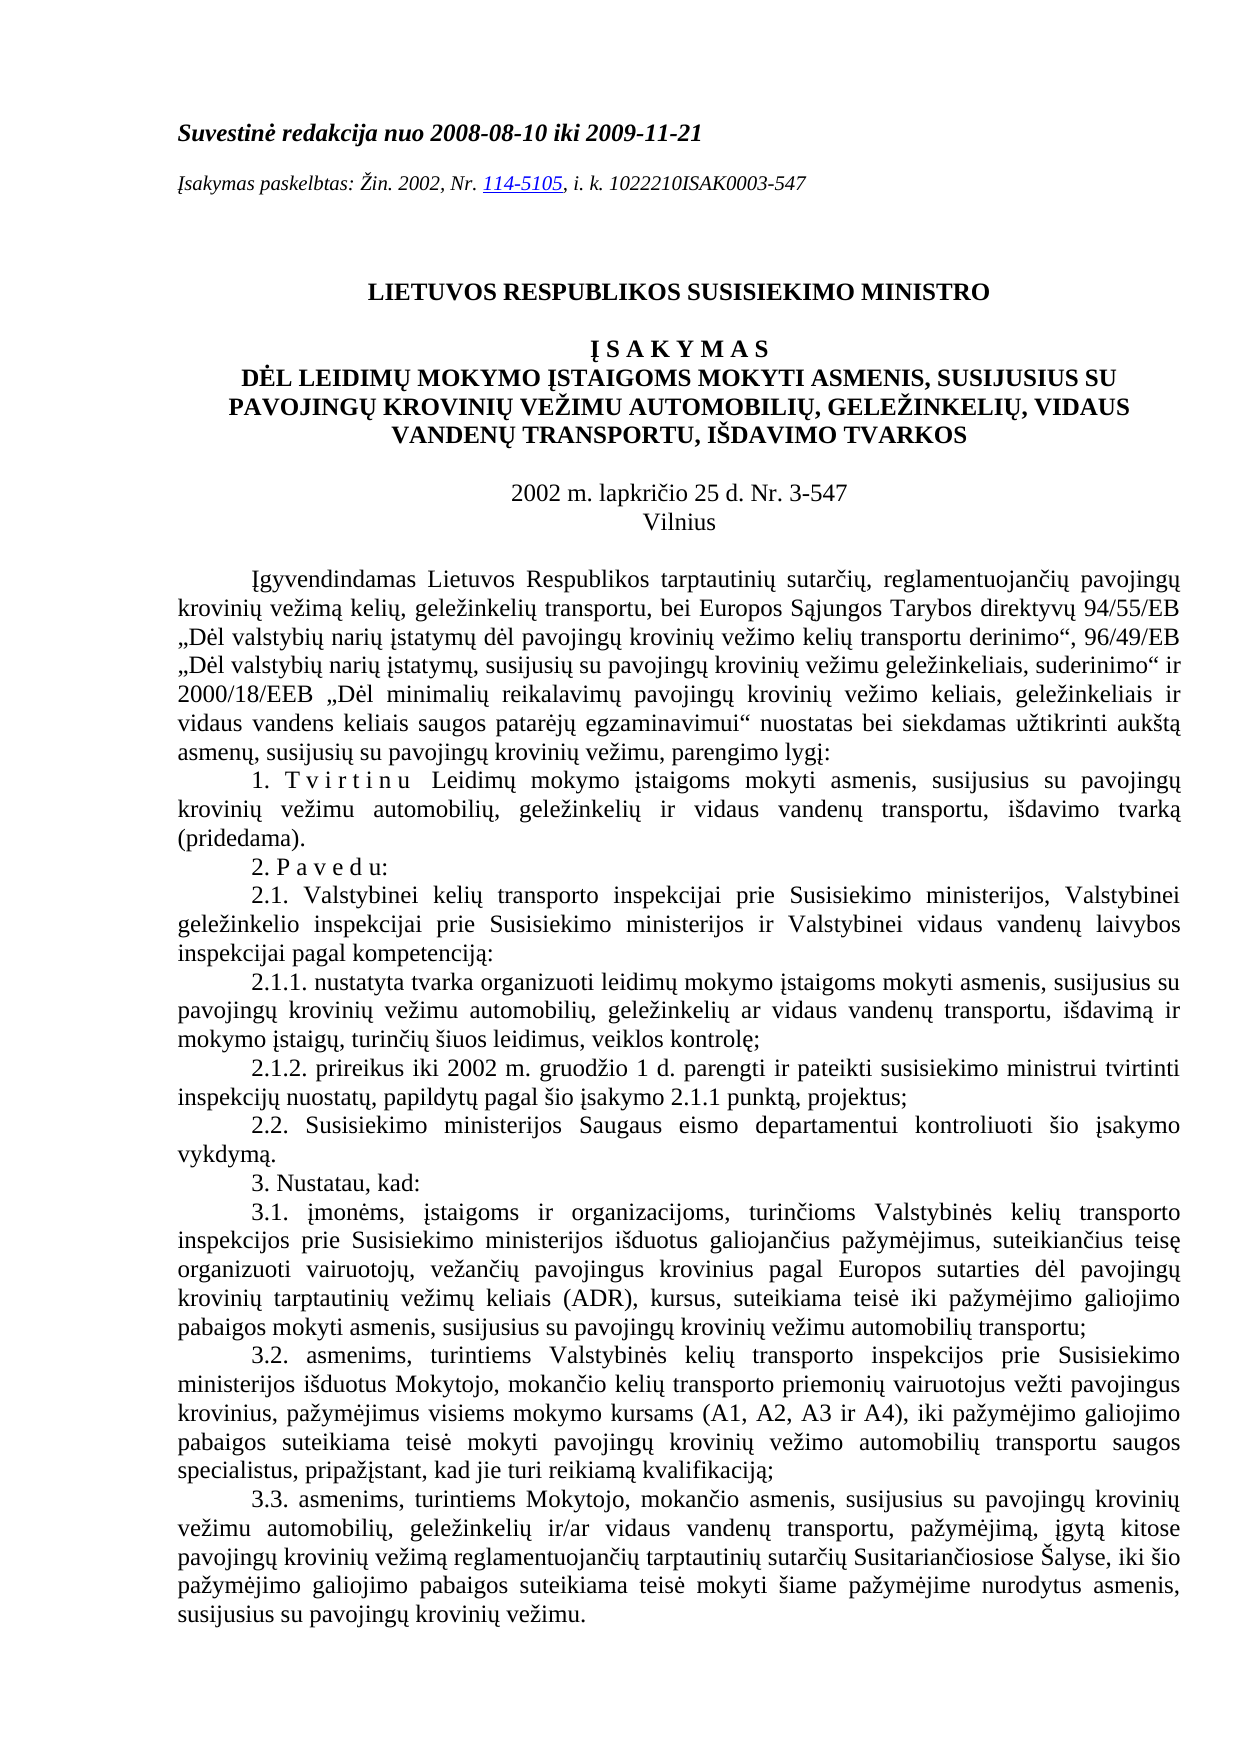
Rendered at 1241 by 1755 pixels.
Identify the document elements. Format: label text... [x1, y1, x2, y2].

text 2. Pavedu: [177, 852, 1181, 880]
text 2.1.1. nustatyta tvarka organizuoti leidimų mokymo įstaigoms mokyti asmenis, susijusius su pavojingų krovinių vežimu automobilių, geležinkelių ar vidaus vandenų transportu, išdavimą ir mokymo įstaigų, turinčių šiuos leidimus, veiklos kontrolę; [177, 967, 1181, 1053]
text 2.1.2. prireikus iki 2002 m. gruodžio 1 d. parengti ir pateikti susisiekimo ministrui tvirtinti inspekcijų nuostatų, papildytų pagal šio įsakymo 2.1.1 punktą, projektus; [177, 1053, 1181, 1110]
text 3.2. asmenims, turintiems Valstybinės kelių transporto inspekcijos prie Susisiekimo ministerijos išduotus Mokytojo, mokančio kelių transporto priemonių vairuotojus vežti pavojingus krovinius, pažymėjimus visiems mokymo kursams (A1, A2, A3 ir A4), iki pažymėjimo galiojimo pabaigos suteikiama teisė mokyti pavojingų krovinių vežimo automobilių transportu saugos specialistus, pripažįstant, kad jie turi reikiamą kvalifikaciją; [177, 1340, 1181, 1484]
text DĖL LEIDIMŲ MOKYMO ĮSTAIGOMS MOKYTI ASMENIS, SUSIJUSIUS SU PAVOJINGŲ KROVINIŲ VEŽIMU AUTOMOBILIŲ, GELEŽINKELIŲ, VIDAUS VANDENŲ TRANSPORTU, IŠDAVIMO TVARKOS [177, 363, 1181, 449]
text 3.1. įmonėms, įstaigoms ir organizacijoms, turinčioms Valstybinės kelių transporto inspekcijos prie Susisiekimo ministerijos išduotus galiojančius pažymėjimus, suteikiančius teisę organizuoti vairuotojų, vežančių pavojingus krovinius pagal Europos sutarties dėl pavojingų krovinių tarptautinių vežimų keliais (ADR), kursus, suteikiama teisė iki pažymėjimo galiojimo pabaigos mokyti asmenis, susijusius su pavojingų krovinių vežimu automobilių transportu; [177, 1197, 1181, 1340]
text 1. Tvirtinu Leidimų mokymo įstaigoms mokyti asmenis, susijusius su pavojingų krovinių vežimu automobilių, geležinkelių ir vidaus vandenų transportu, išdavimo tvarką (pridedama). [177, 765, 1181, 852]
text Įgyvendindamas Lietuvos Respublikos tarptautinių sutarčių, reglamentuojančių pavojingų krovinių vežimą kelių, geležinkelių transportu, bei Europos Sąjungos Tarybos direktyvų 94/55/EB „Dėl valstybių narių įstatymų dėl pavojingų krovinių vežimo kelių transportu derinimo“, 96/49/EB „Dėl valstybių narių įstatymų, susijusių su pavojingų krovinių vežimu geležinkeliais, suderinimo“ ir 2000/18/EEB „Dėl minimalių reikalavimų pavojingų krovinių vežimo keliais, geležinkeliais ir vidaus vandens keliais saugos patarėjų egzaminavimui“ nuostatas bei siekdamas užtikrinti aukštą asmenų, susijusių su pavojingų krovinių vežimu, parengimo lygį: [177, 564, 1181, 765]
text 2002 m. lapkričio 25 d. Nr. 3-547 [177, 478, 1181, 507]
text LIETUVOS RESPUBLIKOS SUSISIEKIMO MINISTRO [177, 277, 1181, 305]
text Įsakymas paskelbtas: Žin. 2002, Nr. 114-5105, i. k. 1022210ISAK0003-547 [177, 171, 1181, 195]
text 2.1. Valstybinei kelių transporto inspekcijai prie Susisiekimo ministerijos, Valstybinei geležinkelio inspekcijai prie Susisiekimo ministerijos ir Valstybinei vidaus vandenų laivybos inspekcijai pagal kompetenciją: [177, 880, 1181, 967]
text 3.3. asmenims, turintiems Mokytojo, mokančio asmenis, susijusius su pavojingų krovinių vežimu automobilių, geležinkelių ir/ar vidaus vandenų transportu, pažymėjimą, įgytą kitose pavojingų krovinių vežimą reglamentuojančių tarptautinių sutarčių Susitariančiosiose Šalyse, iki šio pažymėjimo galiojimo pabaigos suteikiama teisė mokyti šiame pažymėjime nurodytus asmenis, susijusius su pavojingų krovinių vežimu. [177, 1484, 1181, 1628]
text Suvestinė redakcija nuo 2008-08-10 iki 2009-11-21 [177, 118, 1181, 147]
text Į S A K Y M A S [177, 334, 1181, 363]
text 2.2. Susisiekimo ministerijos Saugaus eismo departamentui kontroliuoti šio įsakymo vykdymą. [177, 1110, 1181, 1168]
text Vilnius [177, 507, 1181, 535]
text 3. Nustatau, kad: [177, 1168, 1181, 1197]
